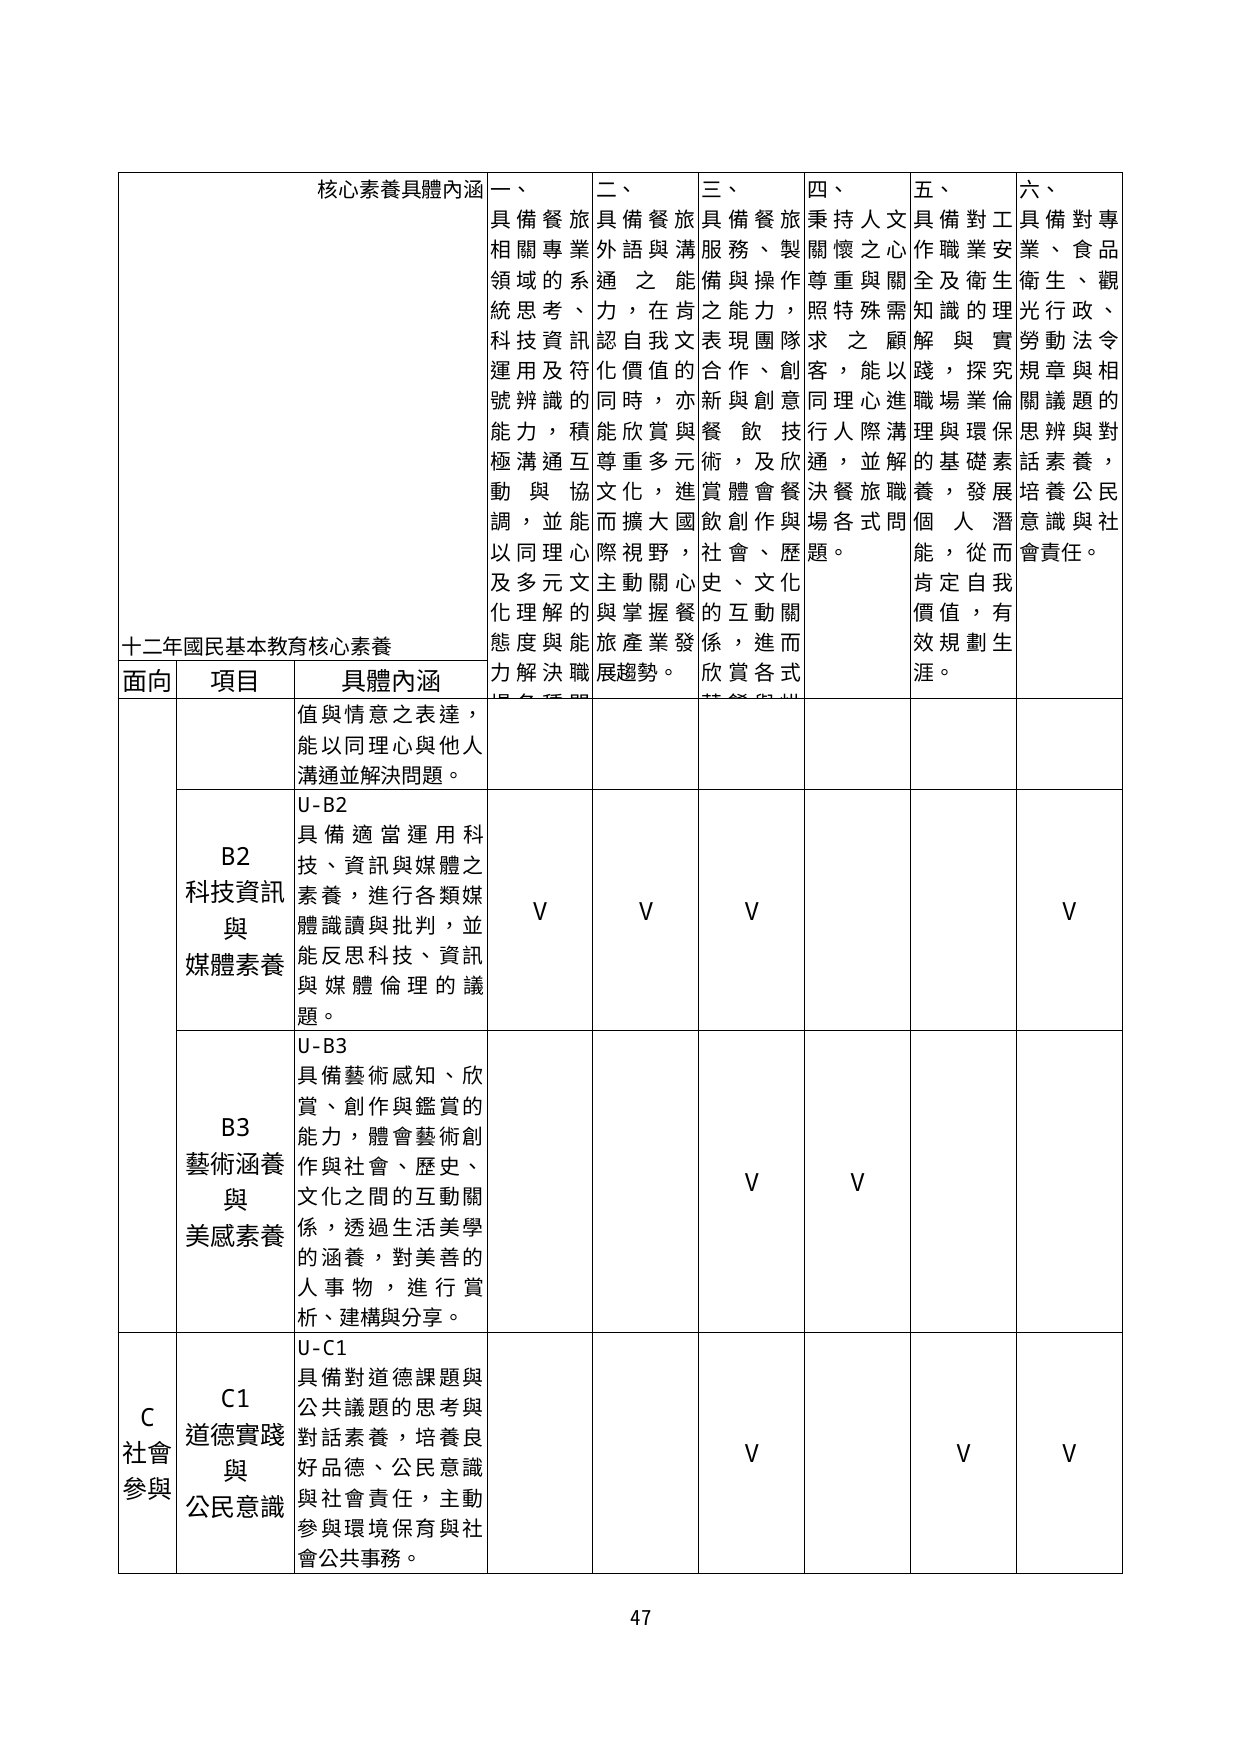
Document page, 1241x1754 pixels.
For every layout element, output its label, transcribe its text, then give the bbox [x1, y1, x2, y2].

table_header 五、 具備對工作職業安全及衛生知識的理解與實踐，探究職場業倫理與環保的基礎素養，發展個人潛能，從而肯定自我價值，有效規劃生涯。 [911, 173, 1016, 698]
table_cell V [488, 699, 592, 789]
table_cell V [1017, 790, 1122, 1030]
table_cell U-B3 具備藝術感知、欣賞、創作與鑑賞的能力，體會藝術創作與社會、歷史、文化之間的互動關係，透過生活美學的涵養，對美善的人事物，進行賞析、建構與分享。 [295, 1031, 487, 1332]
table_cell [488, 1333, 592, 1572]
table_cell V [1017, 1333, 1122, 1572]
table_cell [805, 699, 910, 789]
table_cell [911, 699, 1016, 789]
table_cell [119, 699, 176, 1332]
table_cell V [699, 699, 804, 789]
table_cell 項目 [177, 661, 294, 698]
table_cell V [699, 790, 804, 1030]
table_cell V [699, 1333, 804, 1572]
table_header 二、 具備餐旅外語與溝通之能力，在肯認自我文化價值的同時，亦能欣賞與尊重多元文化，進而擴大國際視野，主動關心與掌握餐旅產業發展趨勢。 [593, 173, 698, 698]
table_header 三、 具備餐旅服務、製備與操作之能力，表現團隊合作、創新與創意餐飲技術，及欣賞體會餐飲創作與社會、歷史、文化的互動關係，進而欣賞各式菜餚與烘焙美學。 [699, 173, 804, 698]
table_cell V [593, 790, 698, 1030]
table_cell U-B2 具備適當運用科技、資訊與媒體之素養，進行各類媒體識讀與批判，並能反思科技、資訊與媒體倫理的議題。 [295, 790, 487, 1030]
table_header 四、 秉持人文關懷之心尊重與關照特殊需求之顧客，能以同理心進行人際溝通，並解決餐旅職場各式問題。 [805, 173, 910, 698]
table_cell [1017, 1031, 1122, 1332]
table_cell [593, 699, 698, 789]
table_header 六、 具備對專業、食品衛生、觀光行政、勞動法令規章與相關議題的思辨與對話素養，培養公民意識與社會責任。 [1017, 173, 1122, 698]
table_cell U-C1 具備對道德課題與公共議題的思考與對話素養，培養良好品德、公民意識與社會責任，主動參與環境保育與社會公共事務。 [295, 1333, 487, 1572]
table_header 核心素養具體內涵 十二年國民基本教育核心素養 [119, 173, 487, 660]
table_header 一、 具備餐旅相關專業領域的系統思考、科技資訊運用及符號辨識的能力，積極溝通互動與協調，並能以同理心及多元文化理解的態度與能力解決職場各種問題。 [488, 173, 592, 698]
table_cell [911, 790, 1016, 1030]
table_cell C 社會參與 [119, 1333, 176, 1572]
table_cell V [911, 1333, 1016, 1572]
table_cell [593, 1031, 698, 1332]
table_cell V [488, 790, 592, 1030]
table_cell V [805, 1031, 910, 1332]
table_cell B3 藝術涵養與 美感素養 [177, 1031, 294, 1332]
table_cell B2 科技資訊與 媒體素養 [177, 790, 294, 1030]
table_cell [911, 1031, 1016, 1332]
table_cell C1 道德實踐與 公民意識 [177, 1333, 294, 1572]
table_cell 面向 [119, 661, 176, 698]
table_cell [805, 1333, 910, 1572]
table_cell 值與情意之表達，能以同理心與他人溝通並解決問題。 [295, 699, 487, 789]
table_cell V [699, 1031, 804, 1332]
table_cell [593, 1333, 698, 1572]
table_cell [1017, 699, 1122, 789]
table_cell 具體內涵 [295, 661, 487, 698]
table_cell [805, 790, 910, 1030]
table_cell [488, 1031, 592, 1332]
table_cell [177, 699, 294, 789]
